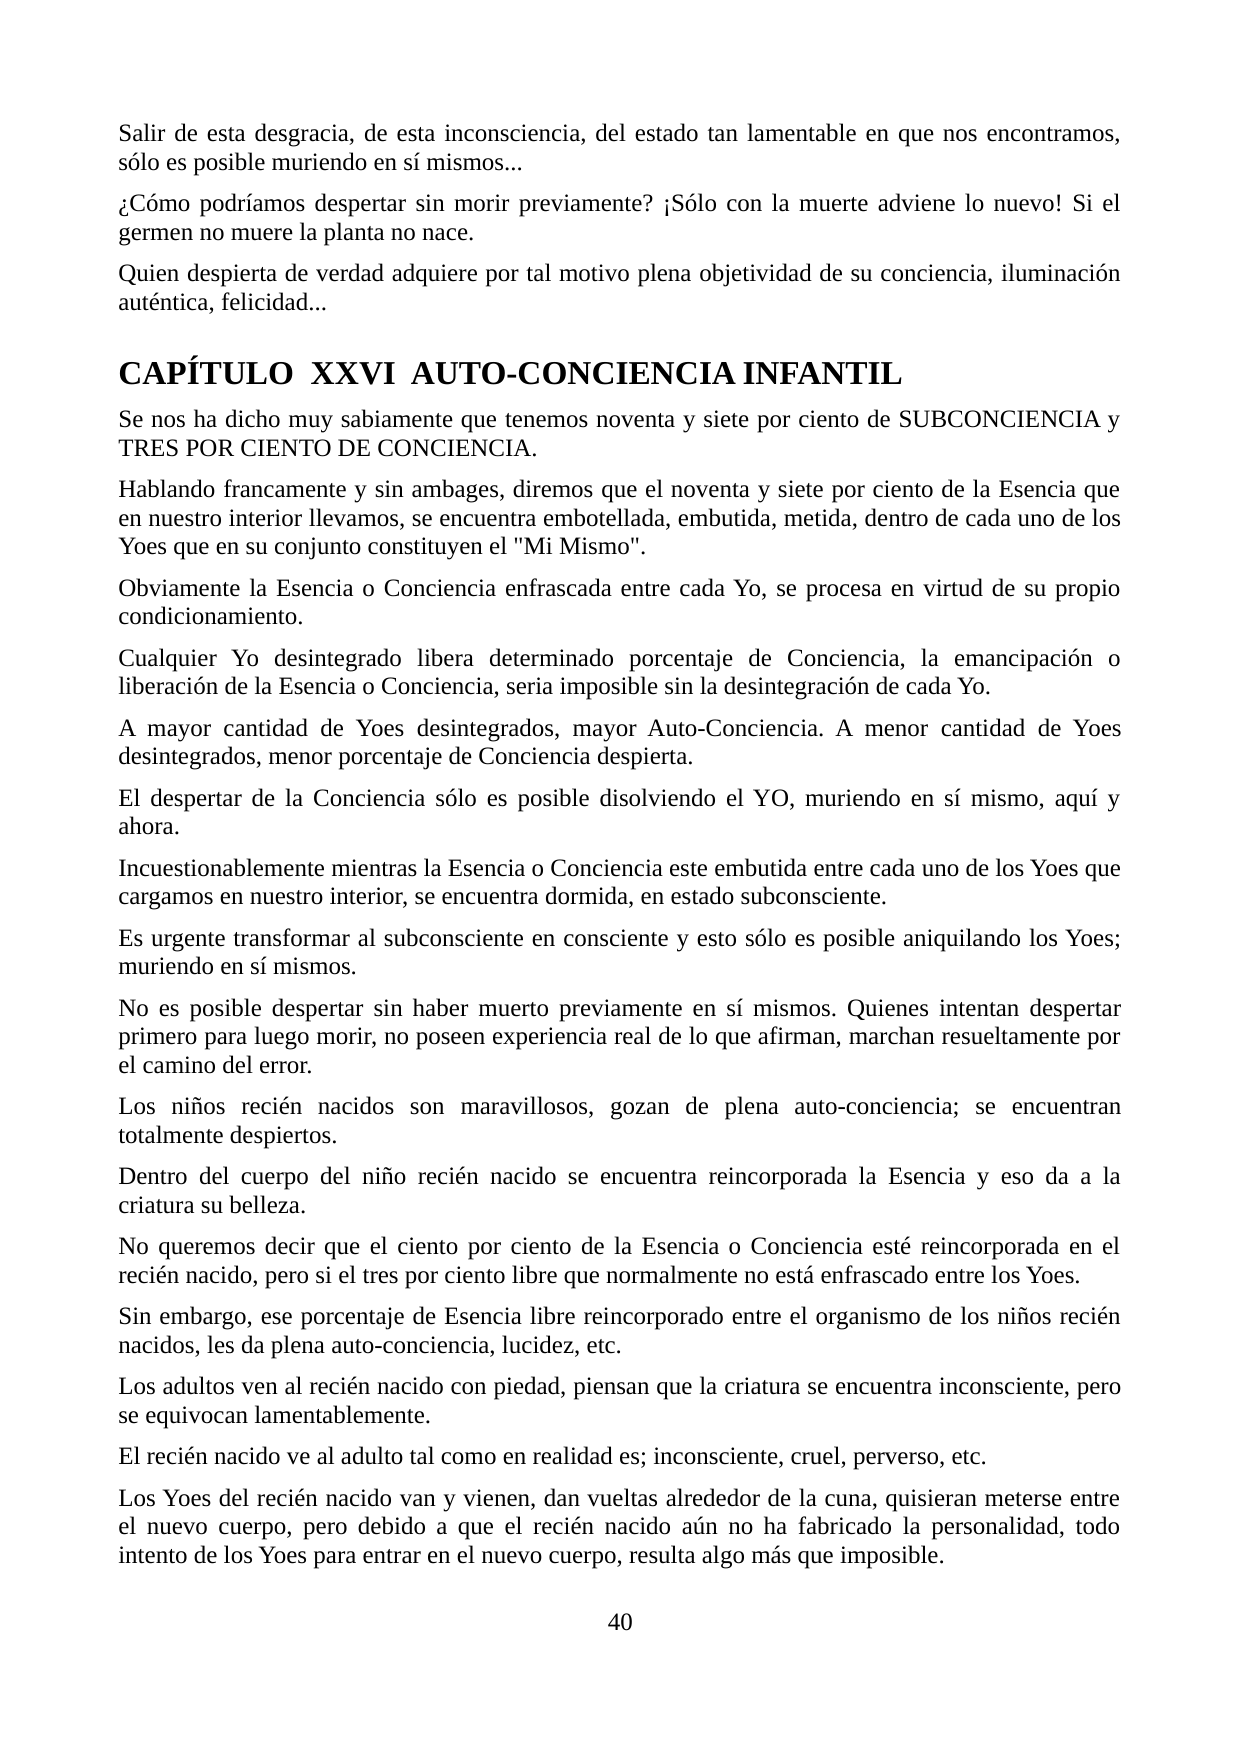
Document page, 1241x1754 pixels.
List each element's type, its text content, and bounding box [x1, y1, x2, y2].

text Cualquier Yo desintegrado libera determinado porcentaje de Conciencia, la emancipación o liberación de la Esencia o Conciencia, seria imposible sin la desintegración de cada Yo. [118, 643, 1122, 700]
text Quien despierta de verdad adquiere por tal motivo plena objetividad de su conciencia, iluminación auténtica, felicidad... [118, 258, 1122, 316]
text Obviamente la Esencia o Conciencia enfrascada entre cada Yo, se procesa en virtud de su propio condicionamiento. [118, 573, 1122, 630]
text A mayor cantidad de Yoes desintegrados, mayor Auto-Conciencia. A menor cantidad de Yoes desintegrados, menor porcentaje de Conciencia despierta. [118, 713, 1122, 770]
text No es posible despertar sin haber muerto previamente en sí mismos. Quienes intentan despertar primero para luego morir, no poseen experiencia real de lo que afirman, marchan resueltamente por el camino del error. [118, 993, 1122, 1079]
text Se nos ha dicho muy sabiamente que tenemos noventa y siete por ciento de SUBCONCIENCIA y TRES POR CIENTO DE CONCIENCIA. [118, 404, 1122, 461]
text El recién nacido ve al adulto tal como en realidad es; inconsciente, cruel, perverso, etc. [118, 1441, 1122, 1470]
text Los niños recién nacidos son maravillosos, gozan de plena auto-conciencia; se encuentran totalmente despiertos. [118, 1091, 1122, 1149]
text Salir de esta desgracia, de esta inconsciencia, del estado tan lamentable en que nos encontramos, sólo es posible muriendo en sí mismos... [118, 118, 1122, 176]
text Incuestionablemente mientras la Esencia o Conciencia este embutida entre cada uno de los Yoes que cargamos en nuestro interior, se encuentra dormida, en estado subconsciente. [118, 853, 1122, 910]
text Sin embargo, ese porcentaje de Esencia libre reincorporado entre el organismo de los niños recién nacidos, les da plena auto-conciencia, lucidez, etc. [118, 1301, 1122, 1359]
text Dentro del cuerpo del niño recién nacido se encuentra reincorporada la Esencia y eso da a la criatura su belleza. [118, 1161, 1122, 1219]
text Es urgente transformar al subconsciente en consciente y esto sólo es posible aniquilando los Yoes; muriendo en sí mismos. [118, 923, 1122, 980]
text No queremos decir que el ciento por ciento de la Esencia o Conciencia esté reincorporada en el recién nacido, pero si el tres por ciento libre que normalmente no está enfrascado entre los Yoes. [118, 1231, 1122, 1289]
subtitle CAPÍTULO XXVI AUTO-CONCIENCIA INFANTIL [118, 353, 1122, 391]
text Los Yoes del recién nacido van y vienen, dan vueltas alrededor de la cuna, quisieran meterse entre el nuevo cuerpo, pero debido a que el recién nacido aún no ha fabricado la personalidad, todo intento de los Yoes para entrar en el nuevo cuerpo, resulta algo más que imposible. [118, 1483, 1122, 1569]
text ¿Cómo podríamos despertar sin morir previamente? ¡Sólo con la muerte adviene lo nuevo! Si el germen no muere la planta no nace. [118, 188, 1122, 246]
text Hablando francamente y sin ambages, diremos que el noventa y siete por ciento de la Esencia que en nuestro interior llevamos, se encuentra embotellada, embutida, metida, dentro de cada uno de los Yoes que en su conjunto constituyen el "Mi Mismo". [118, 474, 1122, 560]
text Los adultos ven al recién nacido con piedad, piensan que la criatura se encuentra inconsciente, pero se equivocan lamentablemente. [118, 1371, 1122, 1429]
text El despertar de la Conciencia sólo es posible disolviendo el YO, muriendo en sí mismo, aquí y ahora. [118, 783, 1122, 840]
